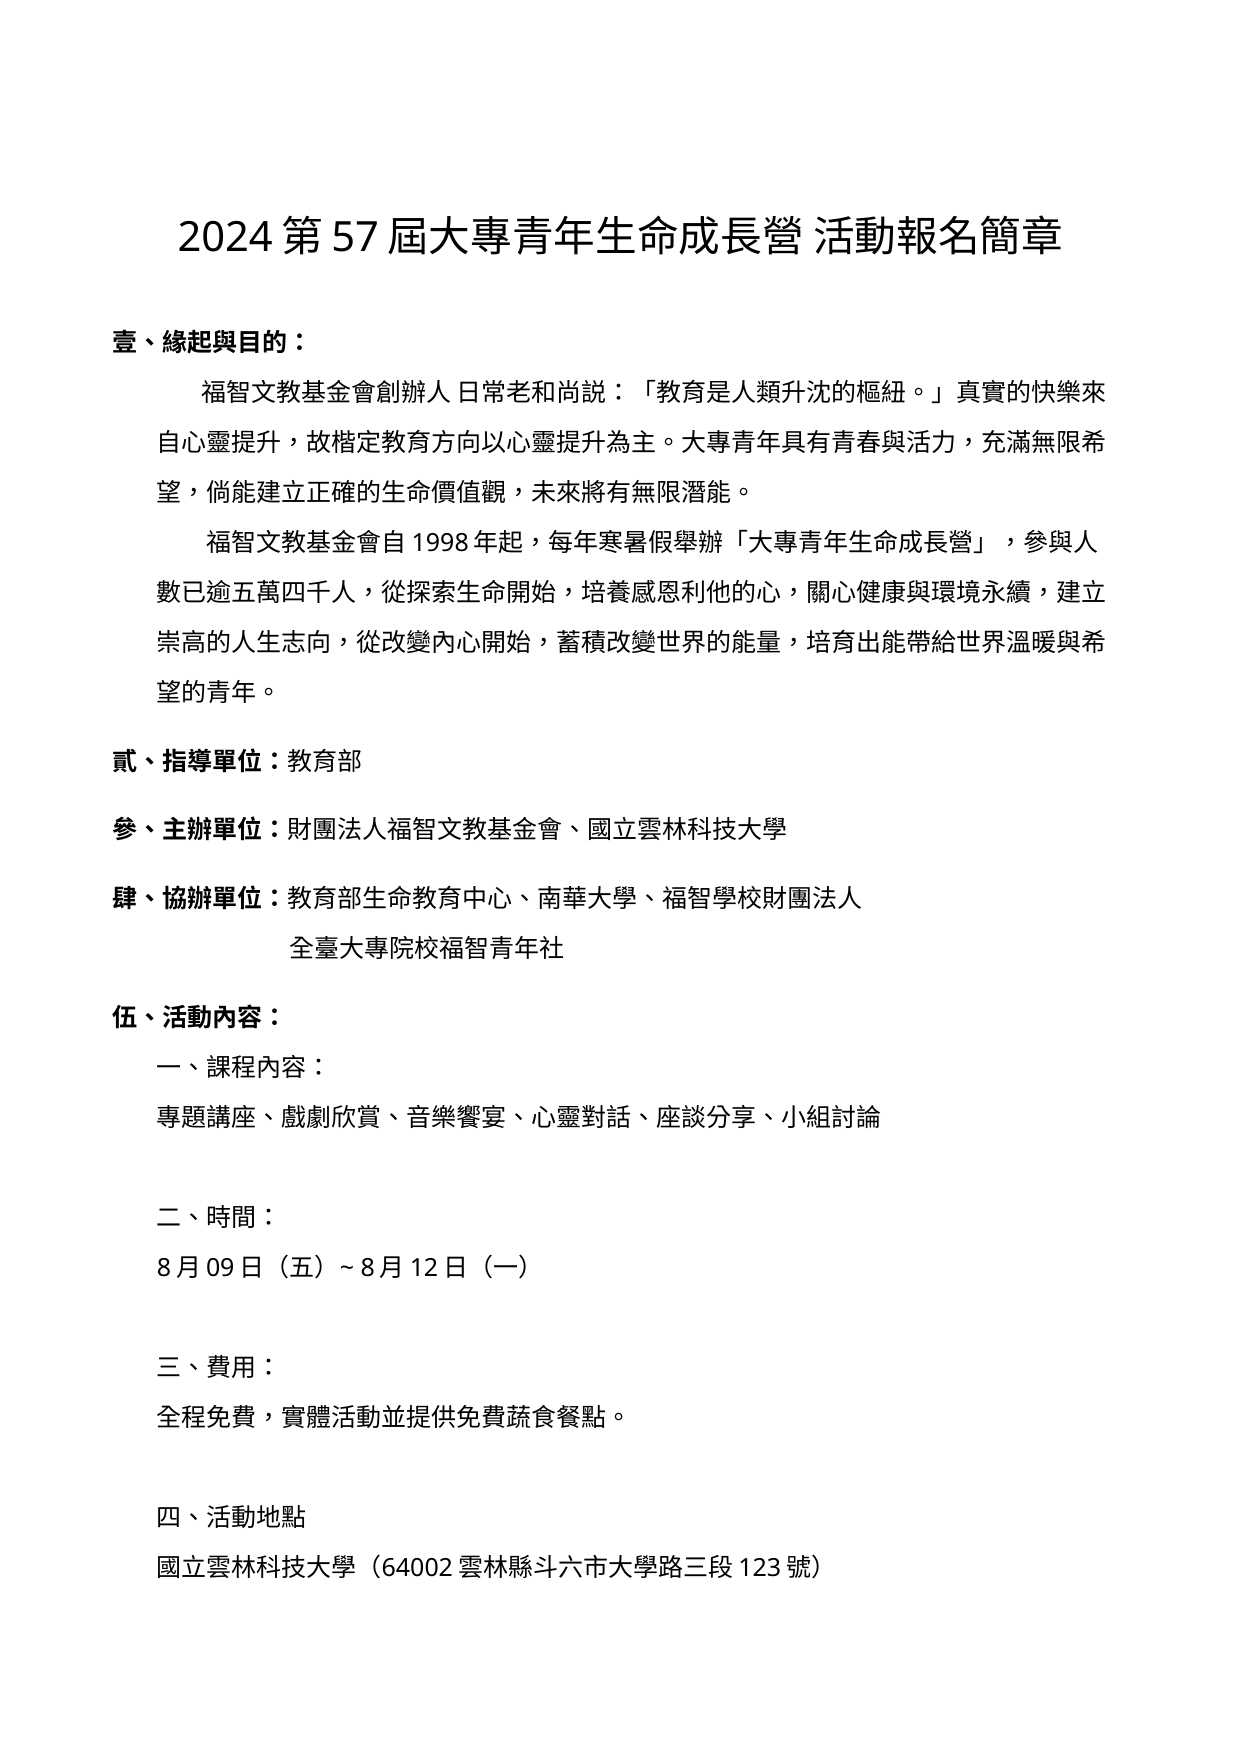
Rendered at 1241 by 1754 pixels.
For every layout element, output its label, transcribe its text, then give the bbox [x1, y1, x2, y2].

text 國立雲林科技大學（64002雲林縣斗六市大學路三段123號） [156, 1536, 1128, 1586]
text 福智文教基金會創辦人 日常老和尚説：「教育是人類升沈的樞紐。」真實的快樂來自心靈提升，故楷定教育方向以心靈提升為主。大專青年具有青春與活力，充滿無限希望，倘能建立正確的生命價值觀，未來將有無限潛能。 [157, 361, 1128, 511]
text 福智文教基金會自1998年起，每年寒暑假舉辦「大專青年生命成長營」，參與人數已逾五萬四千人，從探索生命開始，培養感恩利他的心，關心健康與環境永續，建立崇高的人生志向，從改變內心開始，蓄積改變世界的能量，培育出能帶給世界溫暖與希望的青年。 [156, 511, 1117, 711]
text 全程免費，實體活動並提供免費蔬食餐點。 [157, 1386, 1128, 1436]
text 四、活動地點 [156, 1486, 1128, 1536]
subtitle 參、主辦單位：財團法人福智文教基金會、國立雲林科技大學 [112, 799, 1128, 849]
text 貳、指導單位：教育部 [112, 730, 1128, 780]
text 二、時間： [157, 1186, 1128, 1236]
text 8月09日（五）~ 8月12日（一） [112, 1236, 1128, 1286]
subtitle 肆、協辦單位：教育部生命教育中心、南華大學、福智學校財團法人 全臺大專院校福智青年社 [112, 868, 1128, 968]
subtitle 2024第57屆大專青年生命成長營 活動報名簡章 [112, 155, 1128, 261]
subtitle 伍、活動內容： [112, 986, 1128, 1036]
text 專題講座、戲劇欣賞、音樂饗宴、心靈對話、座談分享、小組討論 [156, 1086, 1128, 1136]
text 一、課程內容： [156, 1036, 1128, 1086]
text 三、費用： [157, 1336, 1128, 1386]
subtitle 壹、緣起與目的： [112, 311, 1128, 361]
